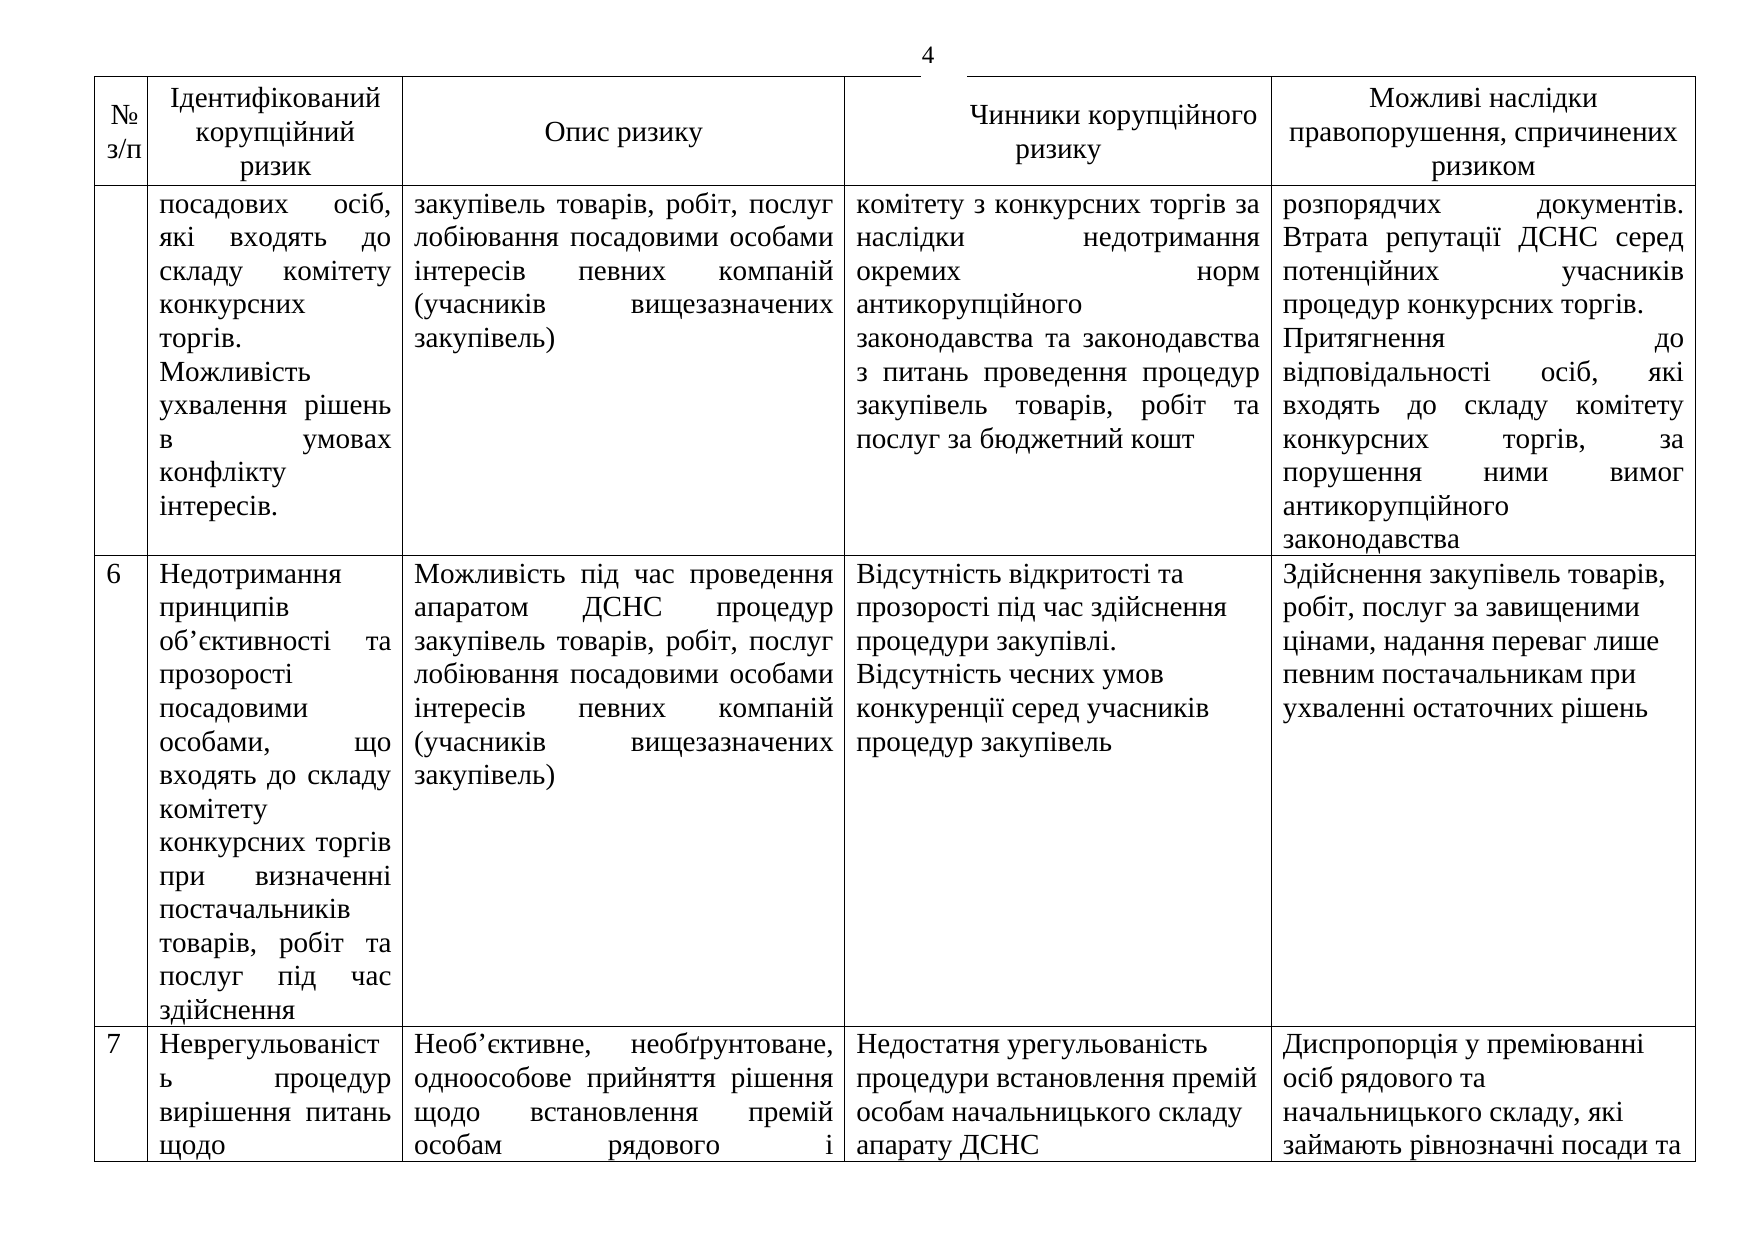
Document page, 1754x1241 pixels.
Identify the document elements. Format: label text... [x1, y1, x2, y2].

table_cell Неврегульованість процедур вирішення питань щодо [148, 1027, 402, 1161]
table_header Опис ризику [403, 77, 844, 185]
table_cell Необ’єктивне, необґрунтоване, одноособове прийняття рішення щодо встановлення премій особам рядового і [403, 1027, 844, 1161]
table_header Можливі наслідки правопорушення, спричинених ризиком [1272, 77, 1695, 185]
table_cell 6 [95, 556, 147, 1026]
table_cell 7 [95, 1027, 147, 1161]
table_cell посадових осіб, які входять до складу комітету конкурсних торгів. Можливість ухвалення рішень в умовах конфлікту інтересів. [148, 186, 402, 555]
table_cell комітету з конкурсних торгів за наслідки недотримання окремих норм антикорупційного законодавства та законодавства з питань проведення процедур закупівель товарів, робіт та послуг за бюджетний кошт [845, 186, 1271, 555]
table_cell розпорядчих документів. Втрата репутації ДСНС серед потенційних учасників процедур конкурсних торгів. Притягнення до відповідальності осіб, які входять до складу комітету конкурсних торгів, за порушення ними вимог антикорупційного законодавства [1272, 186, 1695, 555]
table_cell Відсутність відкритості та прозорості під час здійснення процедури закупівлі. Відсутність чесних умов конкуренції серед учасників процедур закупівель [845, 556, 1271, 1026]
table_header № з/п [95, 77, 147, 185]
table_cell Недостатня урегульованість процедури встановлення премій особам начальницького складу апарату ДСНС [845, 1027, 1271, 1161]
table_cell Недотримання принципів об’єктивності та прозорості посадовими особами, що входять до складу комітету конкурсних торгів при визначенні постачальників товарів, робіт та послуг під час здійснення [148, 556, 402, 1026]
table_header Чинники корупційного ризику [845, 77, 1271, 185]
table_cell Можливість під час проведення апаратом ДСНС процедур закупівель товарів, робіт, послуг лобіювання посадовими особами інтересів певних компаній (учасників вищезазначених закупівель) [403, 556, 844, 1026]
table_cell Здійснення закупівель товарів, робіт, послуг за завищеними цінами, надання переваг лише певним постачальникам при ухваленні остаточних рішень [1272, 556, 1695, 1026]
table_cell закупівель товарів, робіт, послуг лобіювання посадовими особами інтересів певних компаній (учасників вищезазначених закупівель) [403, 186, 844, 555]
table_cell [95, 186, 147, 555]
table_cell Диспропорція у преміюванні осіб рядового та начальницького складу, які займають рівнозначні посади та [1272, 1027, 1695, 1161]
table_header Ідентифікований корупційний ризик [148, 77, 402, 185]
